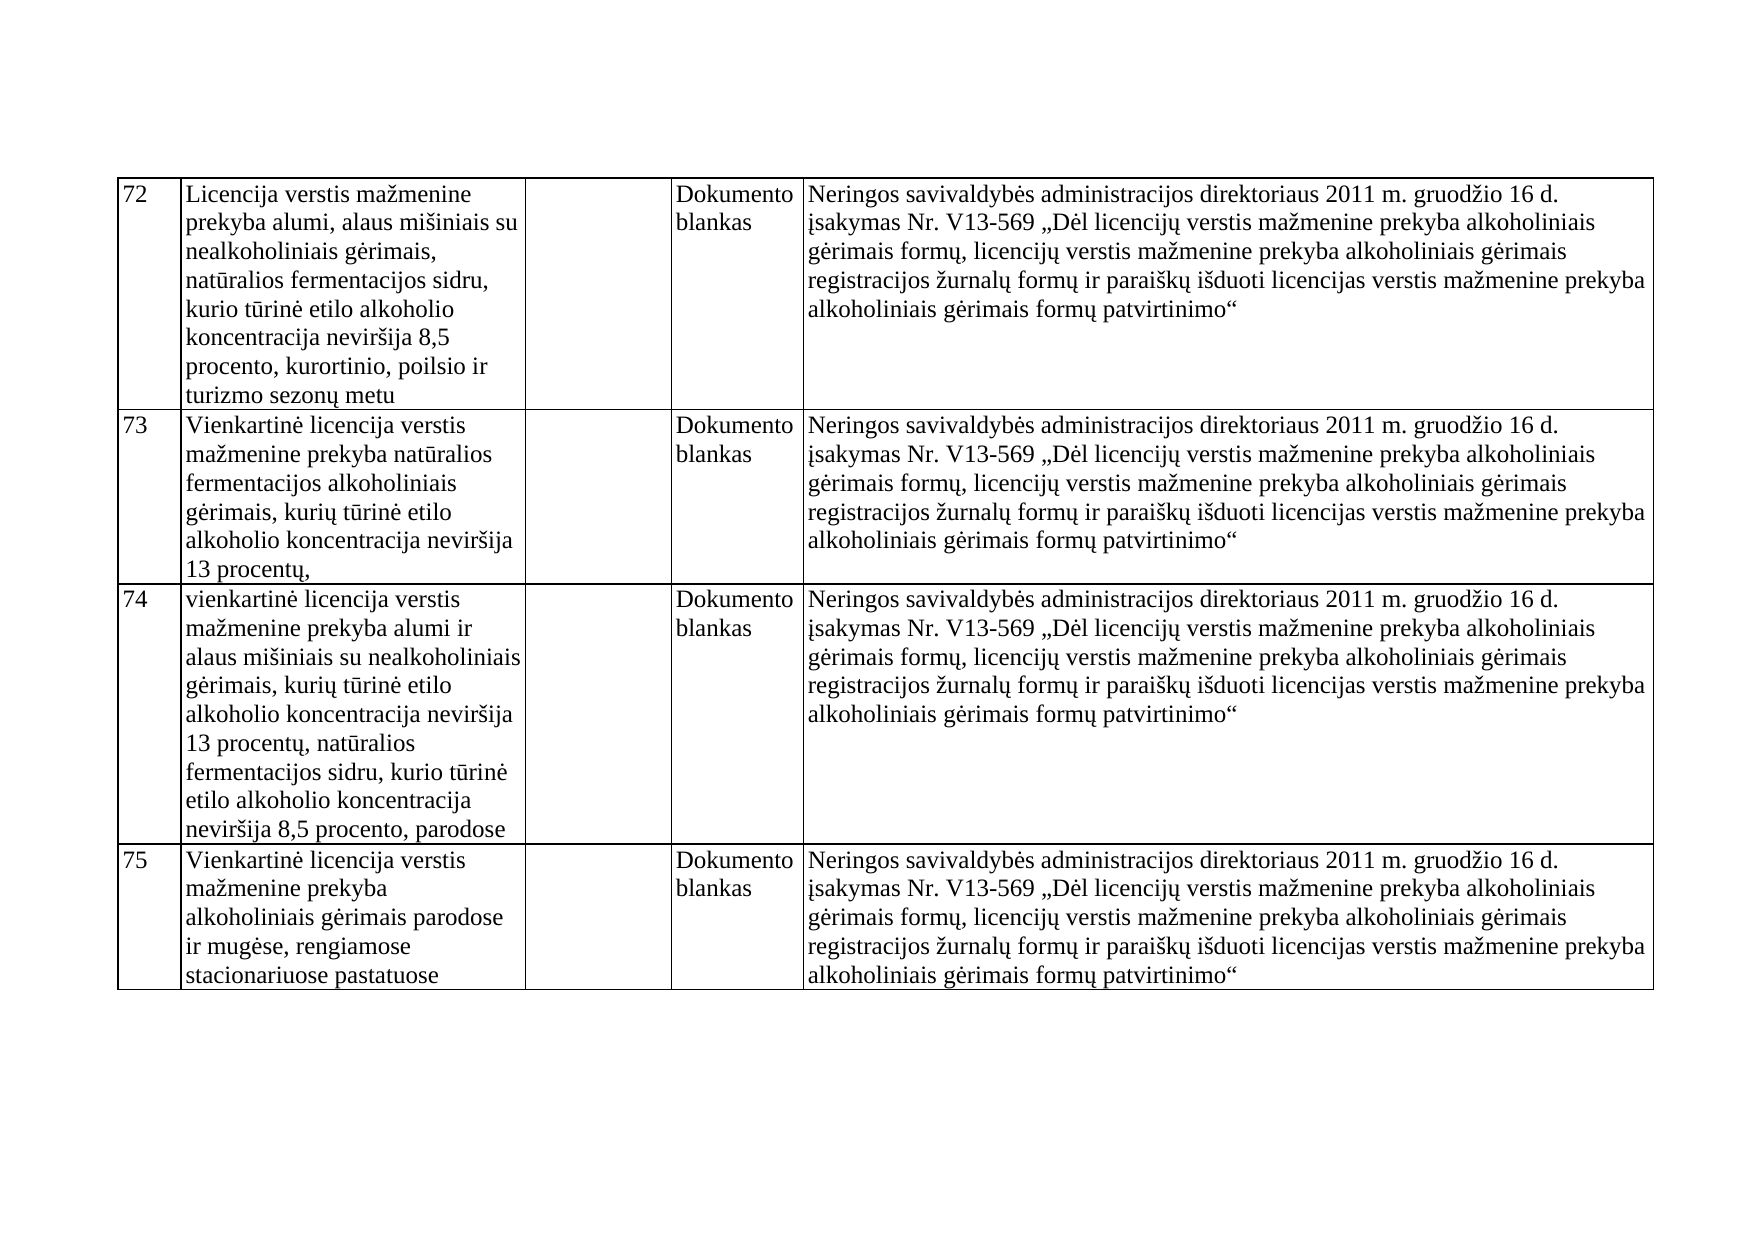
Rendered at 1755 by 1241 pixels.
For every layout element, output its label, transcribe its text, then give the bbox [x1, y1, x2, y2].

table_cell Licencija verstis mažmenine prekyba alumi, alaus mišiniais su nealkoholiniais gėrimais, natūralios fermentacijos sidru, kurio tūrinė etilo alkoholio koncentracija neviršija 8,5 procento, kurortinio, poilsio ir turizmo sezonų metu [182, 179, 525, 409]
table_cell [526, 585, 671, 843]
table_cell Neringos savivaldybės administracijos direktoriaus 2011 m. gruodžio 16 d. įsakymas Nr. V13-569 „Dėl licencijų verstis mažmenine prekyba alkoholiniais gėrimais formų, licencijų verstis mažmenine prekyba alkoholiniais gėrimais registracijos žurnalų formų ir paraiškų išduoti licencijas verstis mažmenine prekyba alkoholiniais gėrimais formų patvirtinimo“ [804, 585, 1653, 843]
table_cell Neringos savivaldybės administracijos direktoriaus 2011 m. gruodžio 16 d. įsakymas Nr. V13-569 „Dėl licencijų verstis mažmenine prekyba alkoholiniais gėrimais formų, licencijų verstis mažmenine prekyba alkoholiniais gėrimais registracijos žurnalų formų ir paraiškų išduoti licencijas verstis mažmenine prekyba alkoholiniais gėrimais formų patvirtinimo“ [804, 845, 1653, 988]
table_cell Vienkartinė licencija verstis mažmenine prekyba natūralios fermentacijos alkoholiniais gėrimais, kurių tūrinė etilo alkoholio koncentracija neviršija 13 procentų, [182, 410, 525, 583]
table_cell vienkartinė licencija verstis mažmenine prekyba alumi ir alaus mišiniais su nealkoholiniais gėrimais, kurių tūrinė etilo alkoholio koncentracija neviršija 13 procentų, natūralios fermentacijos sidru, kurio tūrinė etilo alkoholio koncentracija neviršija 8,5 procento, parodose [182, 585, 525, 843]
table_cell [526, 179, 671, 409]
table_cell [526, 410, 671, 583]
table_cell Dokumento blankas [672, 845, 803, 988]
table_cell Neringos savivaldybės administracijos direktoriaus 2011 m. gruodžio 16 d. įsakymas Nr. V13-569 „Dėl licencijų verstis mažmenine prekyba alkoholiniais gėrimais formų, licencijų verstis mažmenine prekyba alkoholiniais gėrimais registracijos žurnalų formų ir paraiškų išduoti licencijas verstis mažmenine prekyba alkoholiniais gėrimais formų patvirtinimo“ [804, 179, 1653, 409]
table_cell [526, 845, 671, 988]
table_cell 73 [119, 410, 180, 583]
table_cell Dokumento blankas [672, 179, 803, 409]
table_cell 74 [119, 585, 180, 843]
table_cell Dokumento blankas [672, 410, 803, 583]
table_cell Neringos savivaldybės administracijos direktoriaus 2011 m. gruodžio 16 d. įsakymas Nr. V13-569 „Dėl licencijų verstis mažmenine prekyba alkoholiniais gėrimais formų, licencijų verstis mažmenine prekyba alkoholiniais gėrimais registracijos žurnalų formų ir paraiškų išduoti licencijas verstis mažmenine prekyba alkoholiniais gėrimais formų patvirtinimo“ [804, 410, 1653, 583]
table_cell 75 [119, 845, 180, 988]
table_cell 72 [119, 179, 180, 409]
table_cell Dokumento blankas [672, 585, 803, 843]
table_cell Vienkartinė licencija verstis mažmenine prekyba alkoholiniais gėrimais parodose ir mugėse, rengiamose stacionariuose pastatuose [182, 845, 525, 988]
